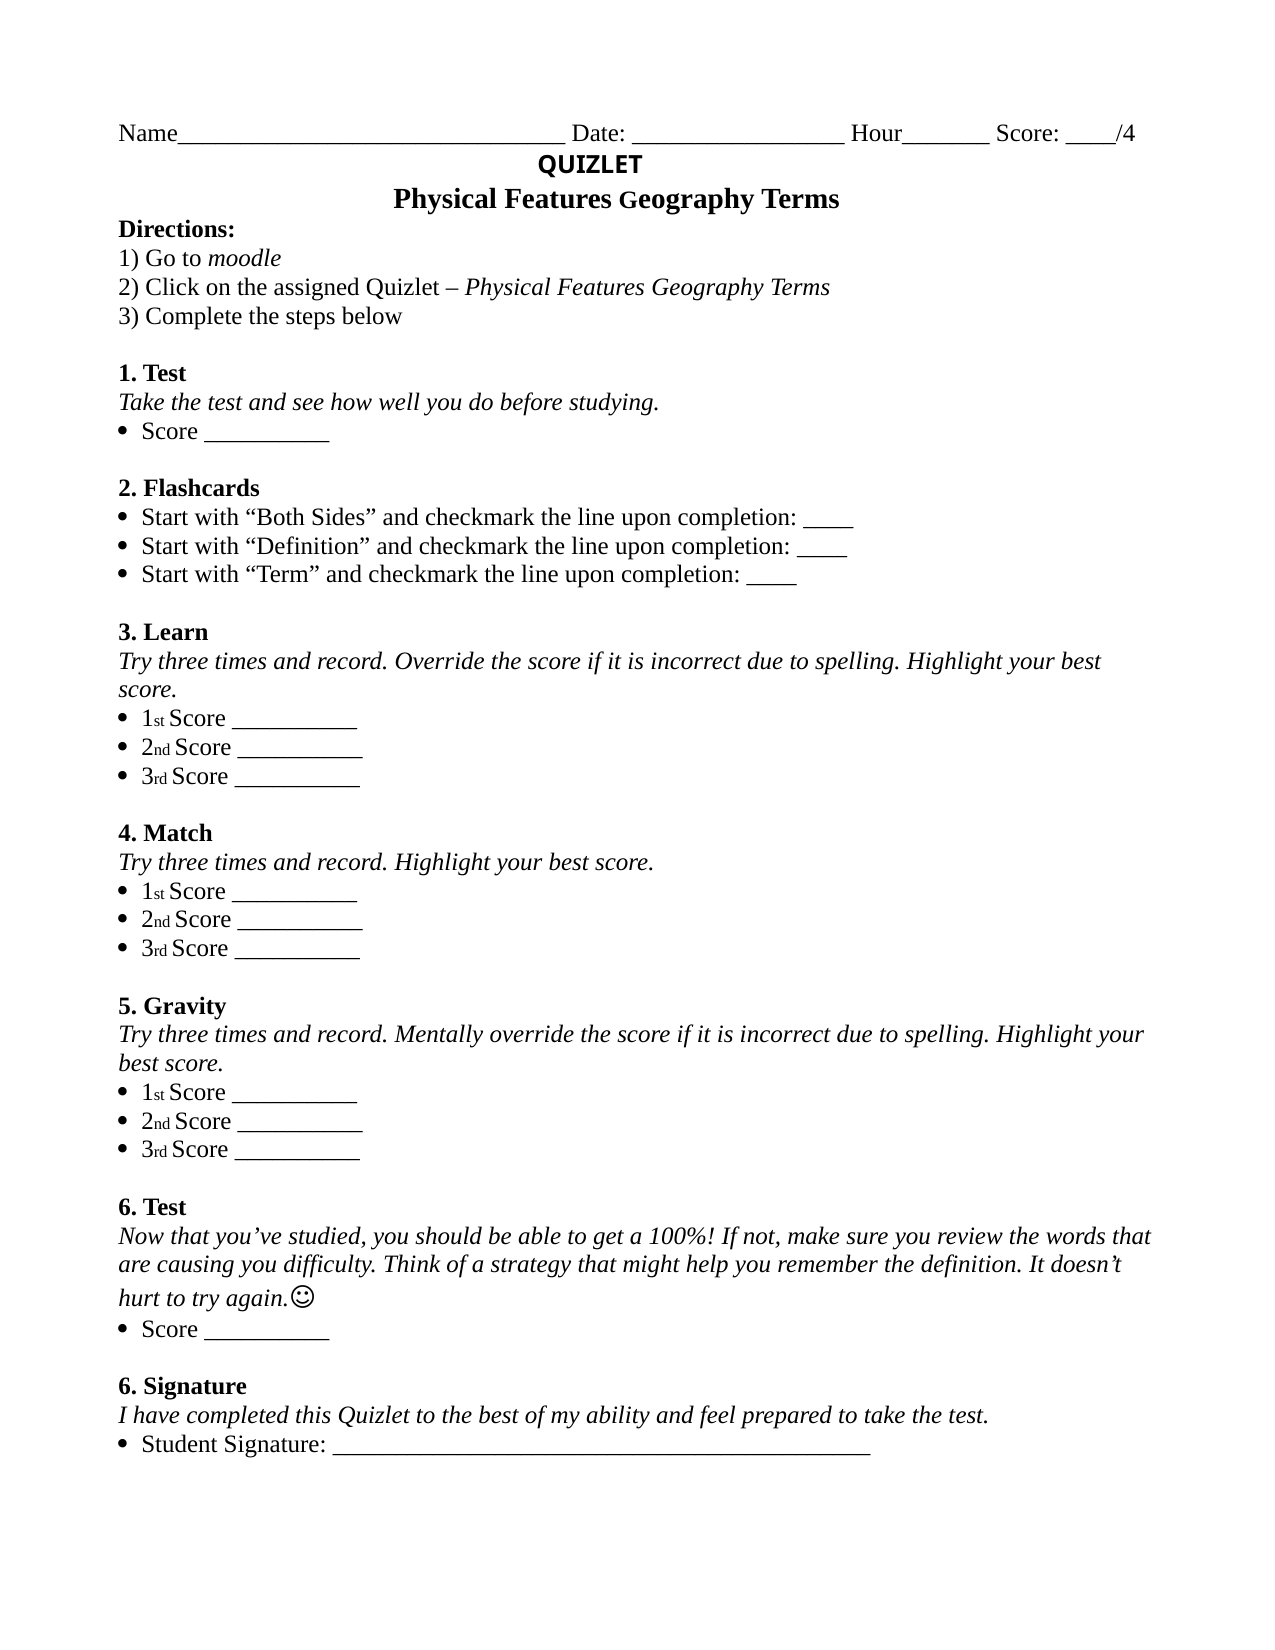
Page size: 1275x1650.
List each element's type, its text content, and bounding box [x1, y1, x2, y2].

text · 2nd Score __________ [118, 1106, 1157, 1134]
text QUIZLET [118, 147, 1157, 181]
text 1. Test [118, 358, 1157, 387]
text 4. Match [118, 818, 1157, 847]
text · 3rd Score __________ [118, 933, 1157, 962]
text are causing you difficulty. Think of a strategy that might help you remember the definition. It doesn’t [118, 1249, 1157, 1278]
text Take the test and see how well you do before studying. [118, 387, 1157, 416]
text · 1st Score __________ [118, 1077, 1157, 1106]
text Physical Features Geography Terms [118, 181, 1157, 214]
text · 2nd Score __________ [118, 904, 1157, 933]
text · Start with “Definition” and checkmark the line upon completion: ____ [118, 531, 1157, 559]
text Try three times and record. Override the score if it is incorrect due to spelling. Highlight your best score. [118, 646, 1157, 703]
text Now that you’ve studied, you should be able to get a 100%! If not, make sure you review the words that [118, 1221, 1157, 1249]
text · Start with “Term” and checkmark the line upon completion: ____ [118, 559, 1157, 588]
text · Score __________ [118, 1314, 1157, 1342]
text 6. Test [118, 1192, 1157, 1221]
text · Score __________ [118, 416, 1157, 444]
text 3) Complete the steps below [118, 301, 1157, 329]
text hurt to try again.☺ [118, 1278, 1157, 1314]
text Try three times and record. Mentally override the score if it is incorrect due to spelling. Highlight your [118, 1019, 1157, 1048]
text 1) Go to moodle [118, 243, 1157, 272]
text · Start with “Both Sides” and checkmark the line upon completion: ____ [118, 502, 1157, 531]
text · 3rd Score __________ [118, 1134, 1157, 1163]
text · Student Signature: ___________________________________________ [118, 1429, 1157, 1457]
text best score. [118, 1048, 1157, 1077]
text 2) Click on the assigned Quizlet – Physical Features Geography Terms [118, 272, 1157, 301]
text 5. Gravity [118, 991, 1157, 1019]
text Try three times and record. Highlight your best score. [118, 847, 1157, 876]
text 2. Flashcards [118, 473, 1157, 502]
text 6. Signature [118, 1371, 1157, 1400]
text Directions: [118, 214, 1157, 243]
text · 3rd Score __________ [118, 761, 1157, 789]
text Name_______________________________ Date: _________________ Hour_______ Score: ____/4 [118, 118, 1157, 147]
text · 1st Score __________ [118, 876, 1157, 904]
text I have completed this Quizlet to the best of my ability and feel prepared to take the test. [118, 1400, 1157, 1429]
text · 2nd Score __________ [118, 732, 1157, 761]
text 3. Learn [118, 617, 1157, 646]
text · 1st Score __________ [118, 703, 1157, 732]
